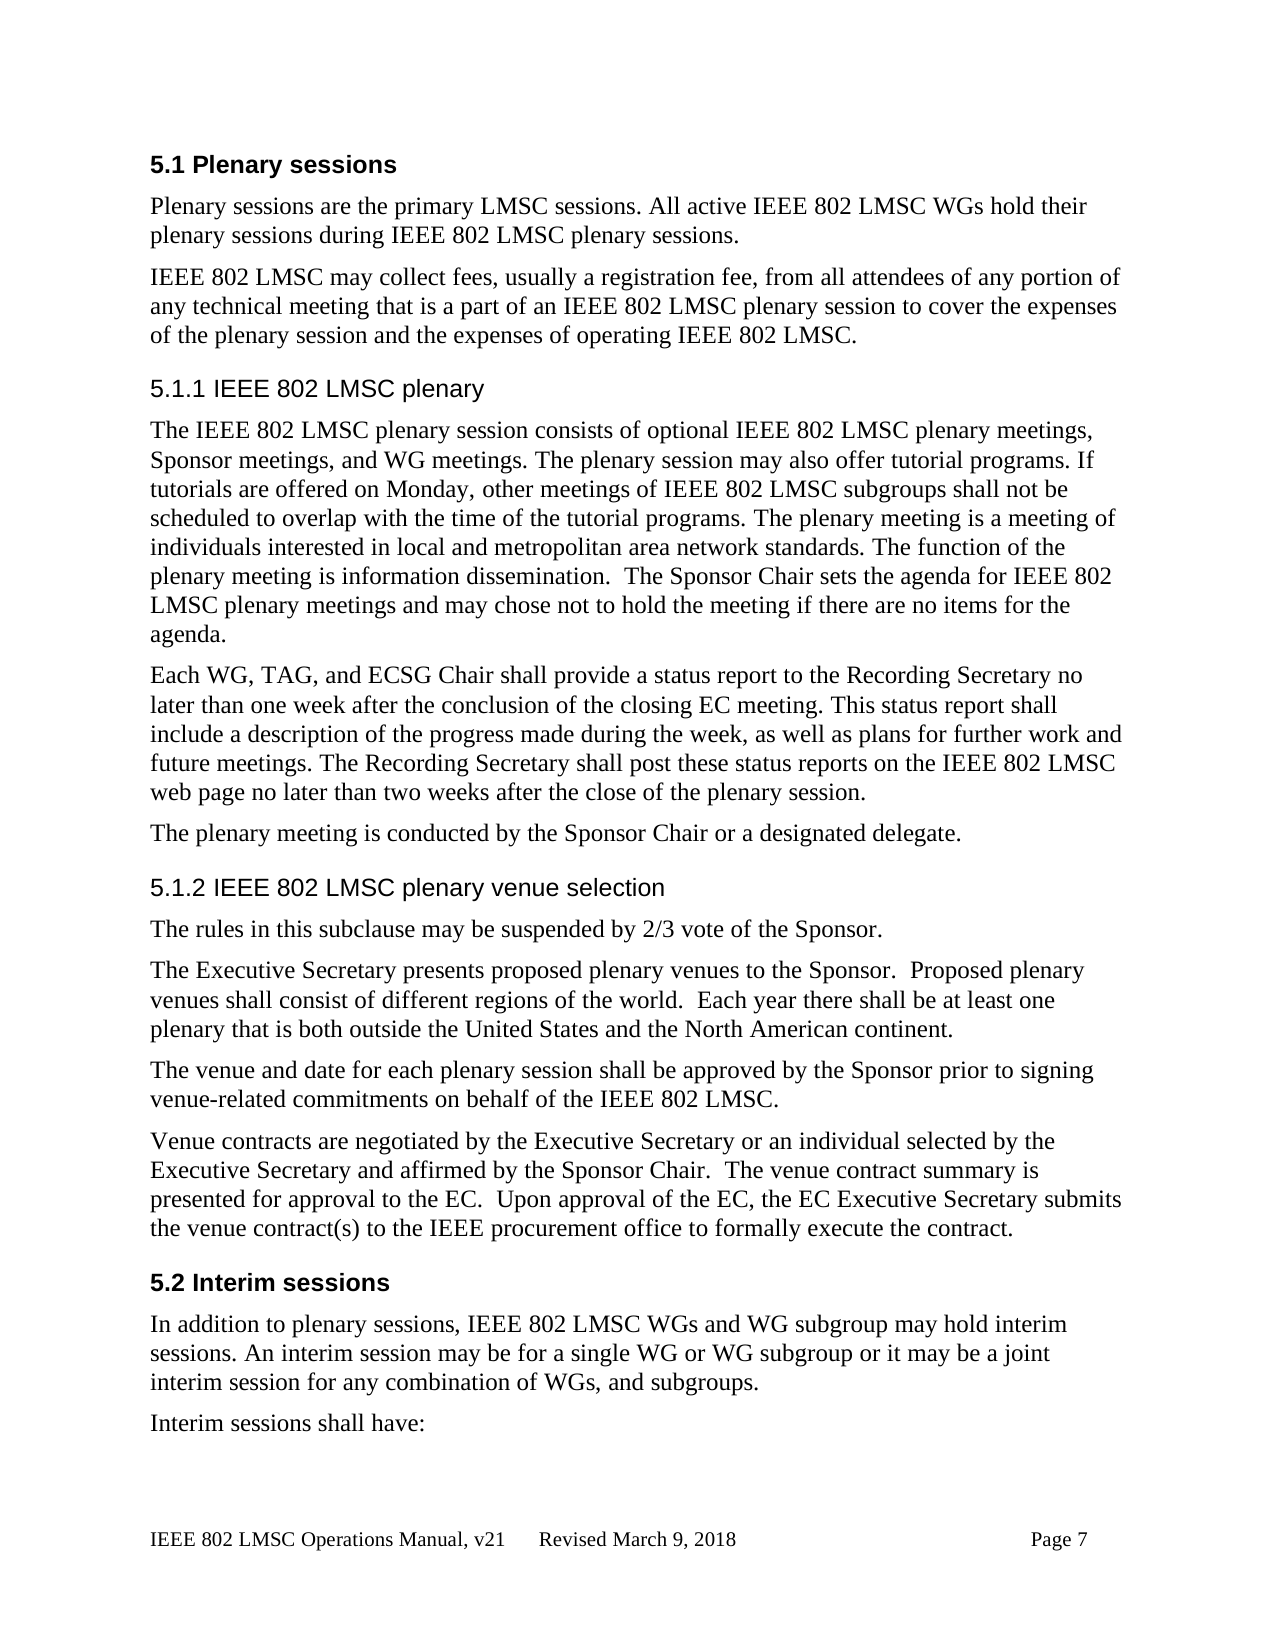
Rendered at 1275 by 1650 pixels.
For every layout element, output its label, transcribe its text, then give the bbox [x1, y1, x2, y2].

text The rules in this subclause may be suspended by 2/3 vote of the Sponsor. [150, 914, 1125, 943]
text The venue and date for each plenary session shall be approved by the Sponsor prior to signing venue-related commitments on behalf of the IEEE 802 LMSC. [150, 1055, 1125, 1113]
text In addition to plenary sessions, IEEE 802 LMSC WGs and WG subgroup may hold interim sessions. An interim session may be for a single WG or WG subgroup or it may be a joint interim session for any combination of WGs, and subgroups. [150, 1308, 1125, 1396]
subtitle IEEE 802 LMSC plenary [150, 374, 1125, 403]
subtitle Interim sessions [150, 1267, 1125, 1297]
text Venue contracts are negotiated by the Executive Secretary or an individual selected by the Executive Secretary and affirmed by the Sponsor Chair. The venue contract summary is presented for approval to the EC. Upon approval of the EC, the EC Executive Secretary submits the venue contract(s) to the IEEE procurement office to formally execute the contract. [150, 1126, 1125, 1242]
text Plenary sessions are the primary LMSC sessions. All active IEEE 802 LMSC WGs hold their plenary sessions during IEEE 802 LMSC plenary sessions. [150, 191, 1125, 249]
subtitle IEEE 802 LMSC plenary venue selection [150, 873, 1125, 902]
text The IEEE 802 LMSC plenary session consists of optional IEEE 802 LMSC plenary meetings, Sponsor meetings, and WG meetings. The plenary session may also offer tutorial programs. If tutorials are offered on Monday, other meetings of IEEE 802 LMSC subgroups shall not be scheduled to overlap with the time of the tutorial programs. The plenary meeting is a meeting of individuals interested in local and metropolitan area network standards. The function of the plenary meeting is information dissemination. The Sponsor Chair sets the agenda for IEEE 802 LMSC plenary meetings and may chose not to hold the meeting if there are no items for the agenda. [150, 415, 1125, 648]
text Interim sessions shall have: [150, 1408, 1125, 1437]
text The Executive Secretary presents proposed plenary venues to the Sponsor. Proposed plenary venues shall consist of different regions of the world. Each year there shall be at least one plenary that is both outside the United States and the North American continent. [150, 955, 1125, 1043]
text The plenary meeting is conducted by the Sponsor Chair or a designated delegate. [150, 818, 1125, 847]
text IEEE 802 LMSC may collect fees, usually a registration fee, from all attendees of any portion of any technical meeting that is a part of an IEEE 802 LMSC plenary session to cover the expenses of the plenary session and the expenses of operating IEEE 802 LMSC. [150, 262, 1125, 349]
subtitle Plenary sessions [150, 150, 1125, 179]
text Each WG, TAG, and ECSG Chair shall provide a status report to the Recording Secretary no later than one week after the conclusion of the closing EC meeting. This status report shall include a description of the progress made during the week, as well as plans for further work and future meetings. The Recording Secretary shall post these status reports on the IEEE 802 LMSC web page no later than two weeks after the close of the plenary session. [150, 660, 1125, 806]
